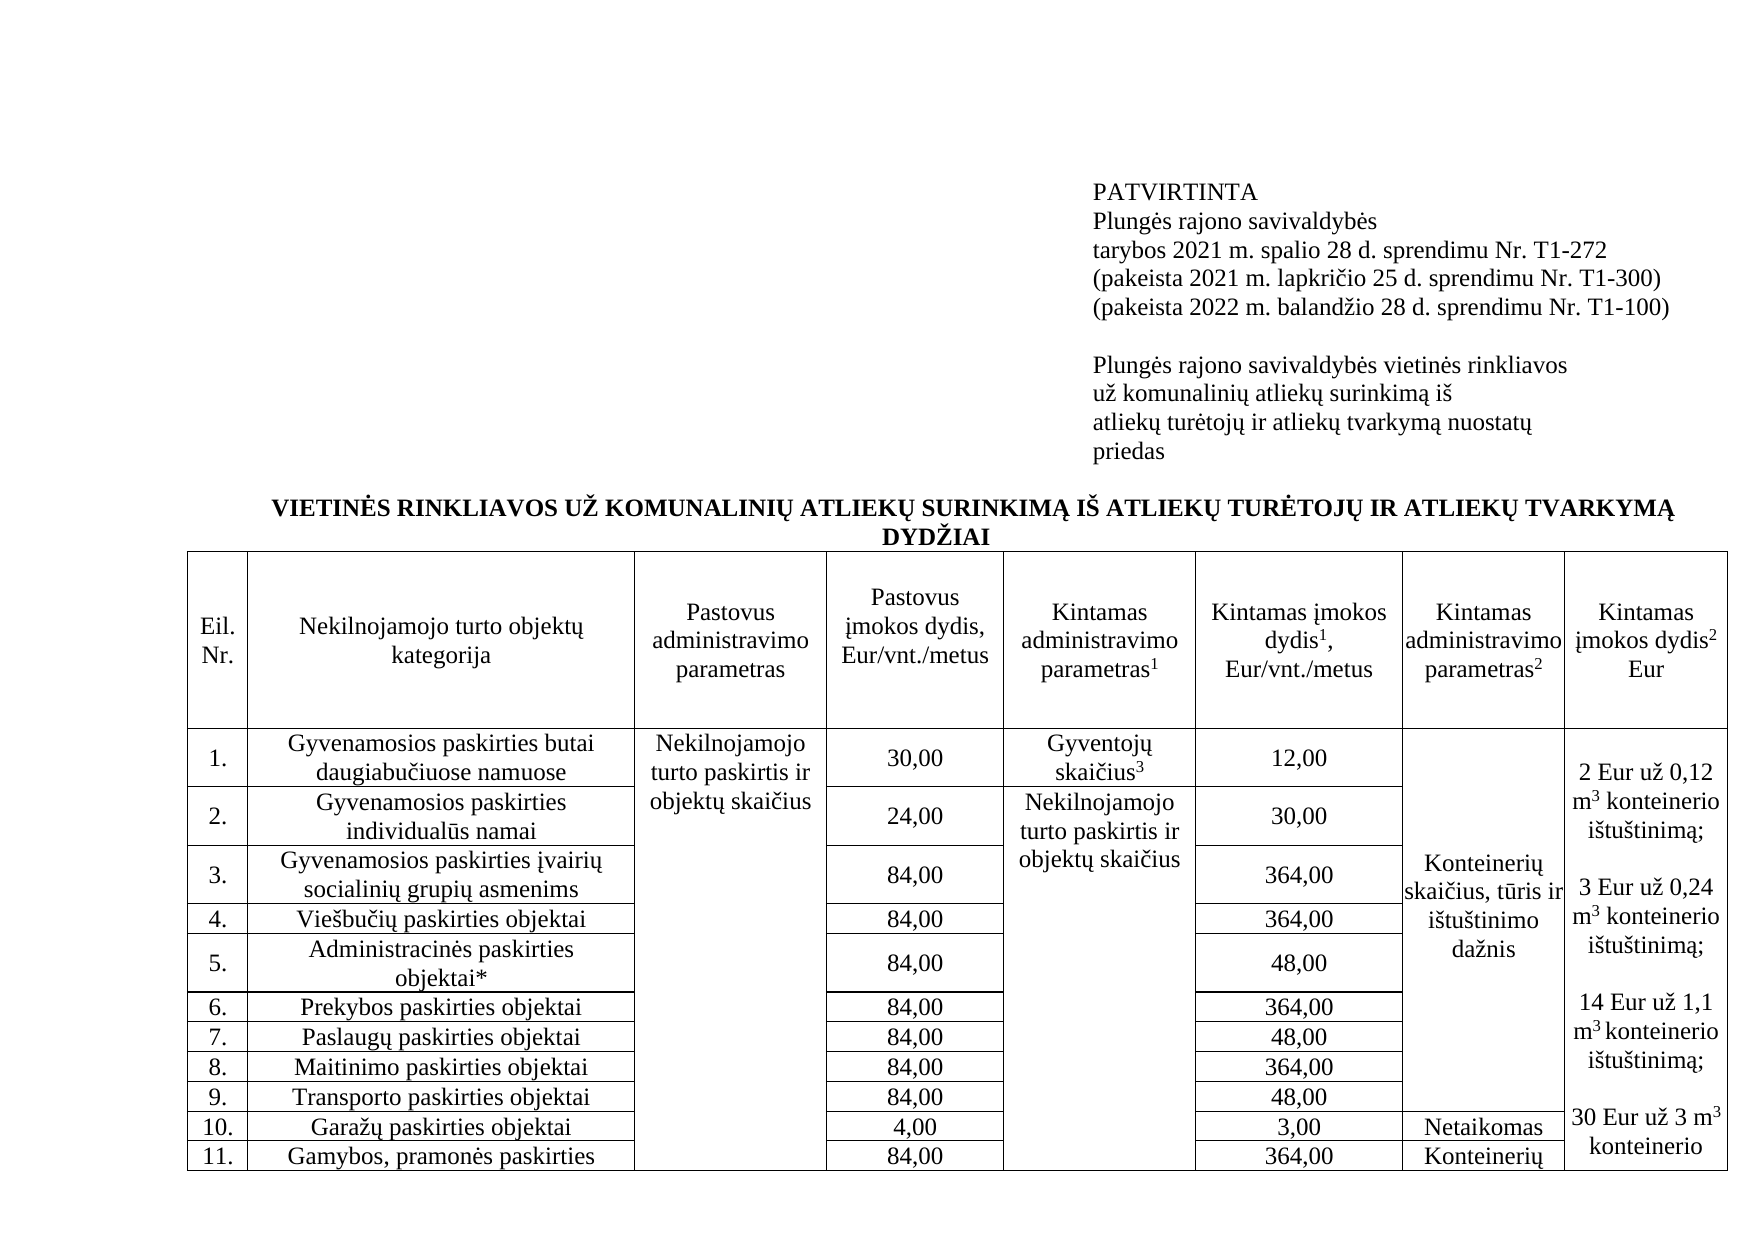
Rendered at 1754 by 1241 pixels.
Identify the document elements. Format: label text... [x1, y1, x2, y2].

table_cell 48,00 [1196, 1082, 1402, 1111]
text Plungės rajono savivaldybės [1093, 206, 1695, 235]
table_cell 4,00 [827, 1112, 1003, 1140]
table_cell Gyvenamosios paskirties įvairių socialinių grupių asmenims [248, 846, 634, 903]
text Plungės rajono savivaldybės vietinės rinkliavos [1093, 350, 1695, 378]
table_cell Garažų paskirties objektai [248, 1112, 634, 1140]
table_cell 30,00 [1196, 787, 1402, 844]
table_cell 2. [188, 787, 247, 844]
table_cell 5. [188, 934, 247, 991]
table_cell 4. [188, 904, 247, 933]
table_cell 84,00 [827, 846, 1003, 903]
table_cell Nekilnojamojo turto paskirtis ir objektų skaičius [635, 729, 826, 1170]
table_cell 8. [188, 1052, 247, 1081]
table_cell 84,00 [827, 904, 1003, 933]
table_header Kintamas įmokos dydis1, Eur/vnt./metus [1196, 552, 1402, 727]
table_cell Gyventojų skaičius3 [1004, 729, 1195, 786]
text (pakeista 2021 m. lapkričio 25 d. sprendimu Nr. T1-300) [1093, 263, 1695, 292]
table_cell 6. [188, 993, 247, 1021]
table_cell Gyvenamosios paskirties individualūs namai [248, 787, 634, 844]
table_header Kintamas įmokos dydis2 Eur [1565, 552, 1727, 727]
table_cell 364,00 [1196, 993, 1402, 1021]
table_header Pastovus įmokos dydis, Eur/vnt./metus [827, 552, 1003, 727]
table_header Pastovus administravimo parametras [635, 552, 826, 727]
table_cell 364,00 [1196, 904, 1402, 933]
table_cell 1. [188, 729, 247, 786]
table_cell Nekilnojamojo turto paskirtis ir objektų skaičius [1004, 787, 1195, 1170]
table_cell 364,00 [1196, 1052, 1402, 1081]
table_cell 9. [188, 1082, 247, 1111]
table_header Nekilnojamojo turto objektų kategorija [248, 552, 634, 727]
table_cell 3. [188, 846, 247, 903]
table_cell Transporto paskirties objektai [248, 1082, 634, 1111]
table_cell 364,00 [1196, 846, 1402, 903]
table_cell Konteinerių skaičius, tūris ir ištuštinimo dažnis [1403, 729, 1564, 1111]
table_cell 84,00 [827, 934, 1003, 991]
table_cell Konteinerių [1403, 1141, 1564, 1170]
table_header Kintamas administravimo parametras2 [1403, 552, 1564, 727]
table_cell 11. [188, 1141, 247, 1170]
table_cell 84,00 [827, 1052, 1003, 1081]
table_cell Prekybos paskirties objektai [248, 993, 634, 1021]
text už komunalinių atliekų surinkimą iš [1093, 378, 1695, 407]
table_cell 48,00 [1196, 1022, 1402, 1051]
table_header Kintamas administravimo parametras1 [1004, 552, 1195, 727]
table_cell Administracinės paskirties objektai* [248, 934, 634, 991]
table_cell 84,00 [827, 993, 1003, 1021]
table_cell 84,00 [827, 1141, 1003, 1170]
table_cell Gyvenamosios paskirties butai daugiabučiuose namuose [248, 729, 634, 786]
table_cell 84,00 [827, 1022, 1003, 1051]
table_cell 3,00 [1196, 1112, 1402, 1140]
table_cell 2 Eur už 0,12 m3 konteinerio ištuštinimą; 3 Eur už 0,24 m3 konteinerio ištuštinimą; 14 Eur už 1,1 m3 konteinerio ištuštinimą; 30 Eur už 3 m3 konteinerio [1565, 729, 1727, 1170]
text atliekų turėtojų ir atliekų tvarkymą nuostatų [1093, 407, 1695, 436]
table_cell 10. [188, 1112, 247, 1140]
text PATVIRTINTA [1093, 177, 1695, 206]
table_cell Viešbučių paskirties objektai [248, 904, 634, 933]
table_cell Paslaugų paskirties objektai [248, 1022, 634, 1051]
table_cell 24,00 [827, 787, 1003, 844]
text tarybos 2021 m. spalio 28 d. sprendimu Nr. T1-272 [1093, 235, 1695, 263]
table_cell Netaikomas [1403, 1112, 1564, 1140]
table_cell 48,00 [1196, 934, 1402, 991]
table_cell Gamybos, pramonės paskirties [248, 1141, 634, 1170]
text priedas [1093, 436, 1695, 465]
table_header Eil. Nr. [188, 552, 247, 727]
table_cell 30,00 [827, 729, 1003, 786]
table_cell 7. [188, 1022, 247, 1051]
text (pakeista 2022 m. balandžio 28 d. sprendimu Nr. T1-100) [1093, 292, 1695, 321]
table_cell Maitinimo paskirties objektai [248, 1052, 634, 1081]
table_cell 84,00 [827, 1082, 1003, 1111]
table_cell 12,00 [1196, 729, 1402, 786]
text VIETINĖS RINKLIAVOS UŽ KOMUNALINIŲ ATLIEKŲ SURINKIMĄ IŠ ATLIEKŲ TURĖTOJŲ IR ATLIEKŲ TVARKYMĄ DYDŽIAI [177, 493, 1695, 551]
table_cell 364,00 [1196, 1141, 1402, 1170]
